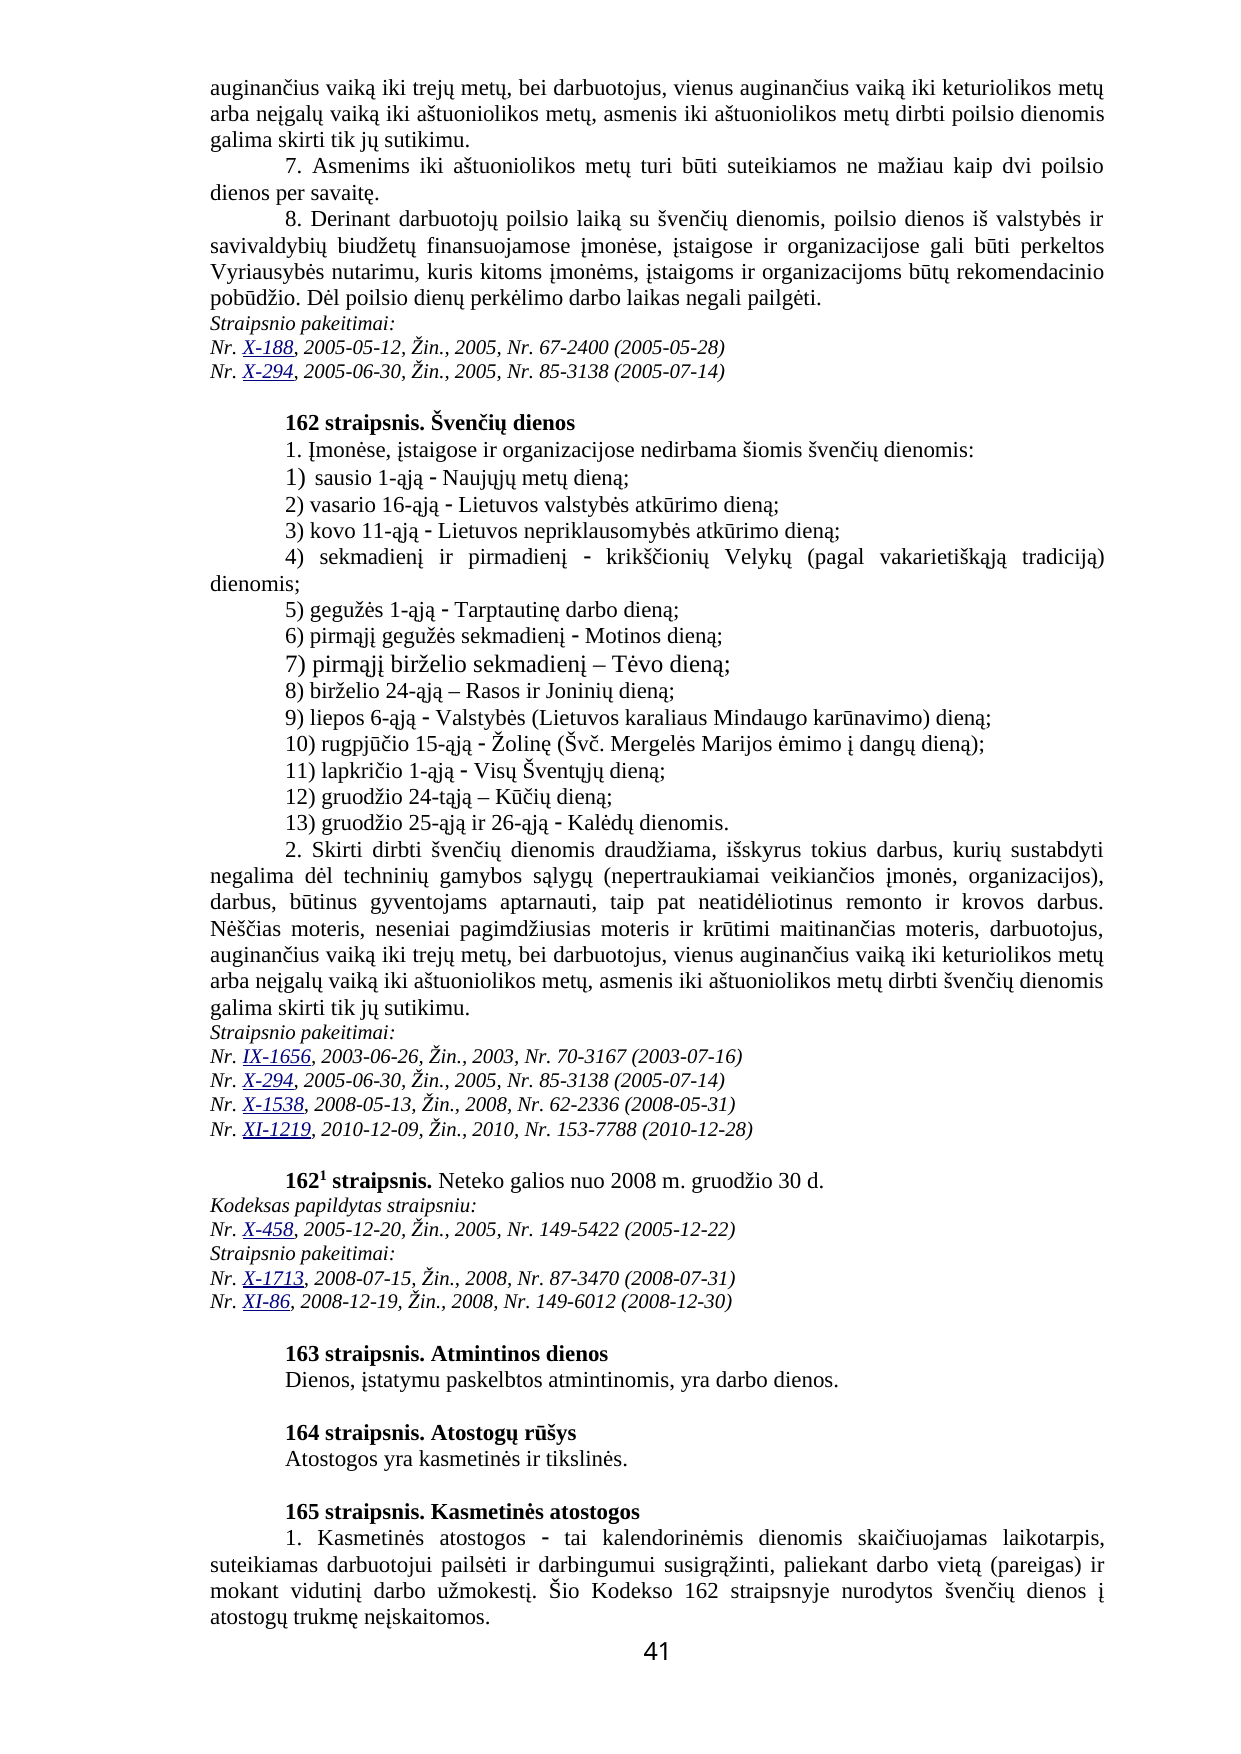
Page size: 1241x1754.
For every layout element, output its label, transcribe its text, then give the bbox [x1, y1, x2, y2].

text Straipsnio pakeitimai: [210, 1241, 1106, 1265]
text Nr. XI-1219, 2010-12-09, Žin., 2010, Nr. 153-7788 (2010-12-28) [210, 1116, 1106, 1141]
text 11) lapkričio 1-ąją  Visų Šventųjų dieną; [210, 757, 1106, 783]
text 8) birželio 24-ąją – Rasos ir Joninių dieną; [210, 678, 1106, 704]
text 1. Įmonėse, įstaigose ir organizacijose nedirbama šiomis švenčių dienomis: [210, 436, 1106, 462]
text 8. Derinant darbuotojų poilsio laiką su švenčių dienomis, poilsio dienos iš valstybės ir savivaldybių biudžetų finansuojamose įmonėse, įstaigose ir organizacijose gali būti perkeltos Vyriausybės nutarimu, kuris kitoms įmonėms, įstaigoms ir organizacijoms būtų rekomendacinio pobūdžio. Dėl poilsio dienų perkėlimo darbo laikas negali pailgėti. [210, 205, 1106, 311]
text 9) liepos 6-ąją  Valstybės (Lietuvos karaliaus Mindaugo karūnavimo) dieną; [210, 704, 1106, 730]
text auginančius vaiką iki trejų metų, bei darbuotojus, vienus auginančius vaiką iki keturiolikos metų arba neįgalų vaiką iki aštuoniolikos metų, asmenis iki aštuoniolikos metų dirbti poilsio dienomis galima skirti tik jų sutikimu. [210, 73, 1106, 153]
text 163 straipsnis. Atmintinos dienos [210, 1340, 1106, 1366]
text 4) sekmadienį ir pirmadienį  krikščionių Velykų (pagal vakarietiškąją tradiciją) dienomis; [210, 543, 1106, 596]
text Nr. XI-86, 2008-12-19, Žin., 2008, Nr. 149-6012 (2008-12-30) [210, 1289, 1106, 1313]
text 10) rugpjūčio 15-ąją  Žolinę (Švč. Mergelės Marijos ėmimo į dangų dieną); [210, 730, 1106, 757]
text Atostogos yra kasmetinės ir tikslinės. [210, 1445, 1106, 1472]
text Nr. X-1713, 2008-07-15, Žin., 2008, Nr. 87-3470 (2008-07-31) [210, 1265, 1106, 1289]
text 5) gegužės 1-ąją  Tarptautinę darbo dieną; [210, 596, 1106, 622]
text 12) gruodžio 24-tąją – Kūčių dieną; [210, 783, 1106, 809]
text Straipsnio pakeitimai: [210, 311, 1106, 335]
text Nr. X-294, 2005-06-30, Žin., 2005, Nr. 85-3138 (2005-07-14) [210, 1068, 1106, 1092]
text Nr. X-188, 2005-05-12, Žin., 2005, Nr. 67-2400 (2005-05-28) [210, 335, 1106, 359]
text 1621 straipsnis. Neteko galios nuo 2008 m. gruodžio 30 d. [210, 1167, 1106, 1193]
text Dienos, įstatymu paskelbtos atmintinomis, yra darbo dienos. [210, 1366, 1106, 1393]
text 1. Kasmetinės atostogos  tai kalendorinėmis dienomis skaičiuojamas laikotarpis, suteikiamas darbuotojui pailsėti ir darbingumui susigrąžinti, paliekant darbo vietą (pareigas) ir mokant vidutinį darbo užmokestį. Šio Kodekso 162 straipsnyje nurodytos švenčių dienos į atostogų trukmę neįskaitomos. [210, 1524, 1106, 1630]
text 2. Skirti dirbti švenčių dienomis draudžiama, išskyrus tokius darbus, kurių sustabdyti negalima dėl techninių gamybos sąlygų (nepertraukiamai veikiančios įmonės, organizacijos), darbus, būtinus gyventojams aptarnauti, taip pat neatidėliotinus remonto ir krovos darbus. Nėščias moteris, neseniai pagimdžiusias moteris ir krūtimi maitinančias moteris, darbuotojus, auginančius vaiką iki trejų metų, bei darbuotojus, vienus auginančius vaiką iki keturiolikos metų arba neįgalų vaiką iki aštuoniolikos metų, asmenis iki aštuoniolikos metų dirbti švenčių dienomis galima skirti tik jų sutikimu. [210, 836, 1106, 1020]
list sausio 1-ąją  Naujųjų metų dieną; [285, 462, 1106, 491]
text Nr. X-458, 2005-12-20, Žin., 2005, Nr. 149-5422 (2005-12-22) [210, 1217, 1106, 1241]
text 3) kovo 11-ąją  Lietuvos nepriklausomybės atkūrimo dieną; [210, 517, 1106, 543]
text Kodeksas papildytas straipsniu: [210, 1193, 1106, 1217]
text Nr. IX-1656, 2003-06-26, Žin., 2003, Nr. 70-3167 (2003-07-16) [210, 1044, 1106, 1068]
text 6) pirmąjį gegužės sekmadienį  Motinos dieną; [210, 622, 1106, 649]
text 7) pirmąjį birželio sekmadienį – Tėvo dieną; [210, 649, 1106, 678]
text 7. Asmenims iki aštuoniolikos metų turi būti suteikiamos ne mažiau kaip dvi poilsio dienos per savaitę. [210, 153, 1106, 205]
text 13) gruodžio 25-ąją ir 26-ąją  Kalėdų dienomis. [210, 809, 1106, 836]
text Straipsnio pakeitimai: [210, 1020, 1106, 1044]
text 2) vasario 16-ąją  Lietuvos valstybės atkūrimo dieną; [210, 491, 1106, 517]
text Nr. X-294, 2005-06-30, Žin., 2005, Nr. 85-3138 (2005-07-14) [210, 359, 1106, 383]
text Nr. X-1538, 2008-05-13, Žin., 2008, Nr. 62-2336 (2008-05-31) [210, 1092, 1106, 1116]
text 162 straipsnis. Švenčių dienos [210, 409, 1106, 436]
text 165 straipsnis. Kasmetinės atostogos [210, 1498, 1106, 1524]
text 164 straipsnis. Atostogų rūšys [210, 1419, 1106, 1445]
